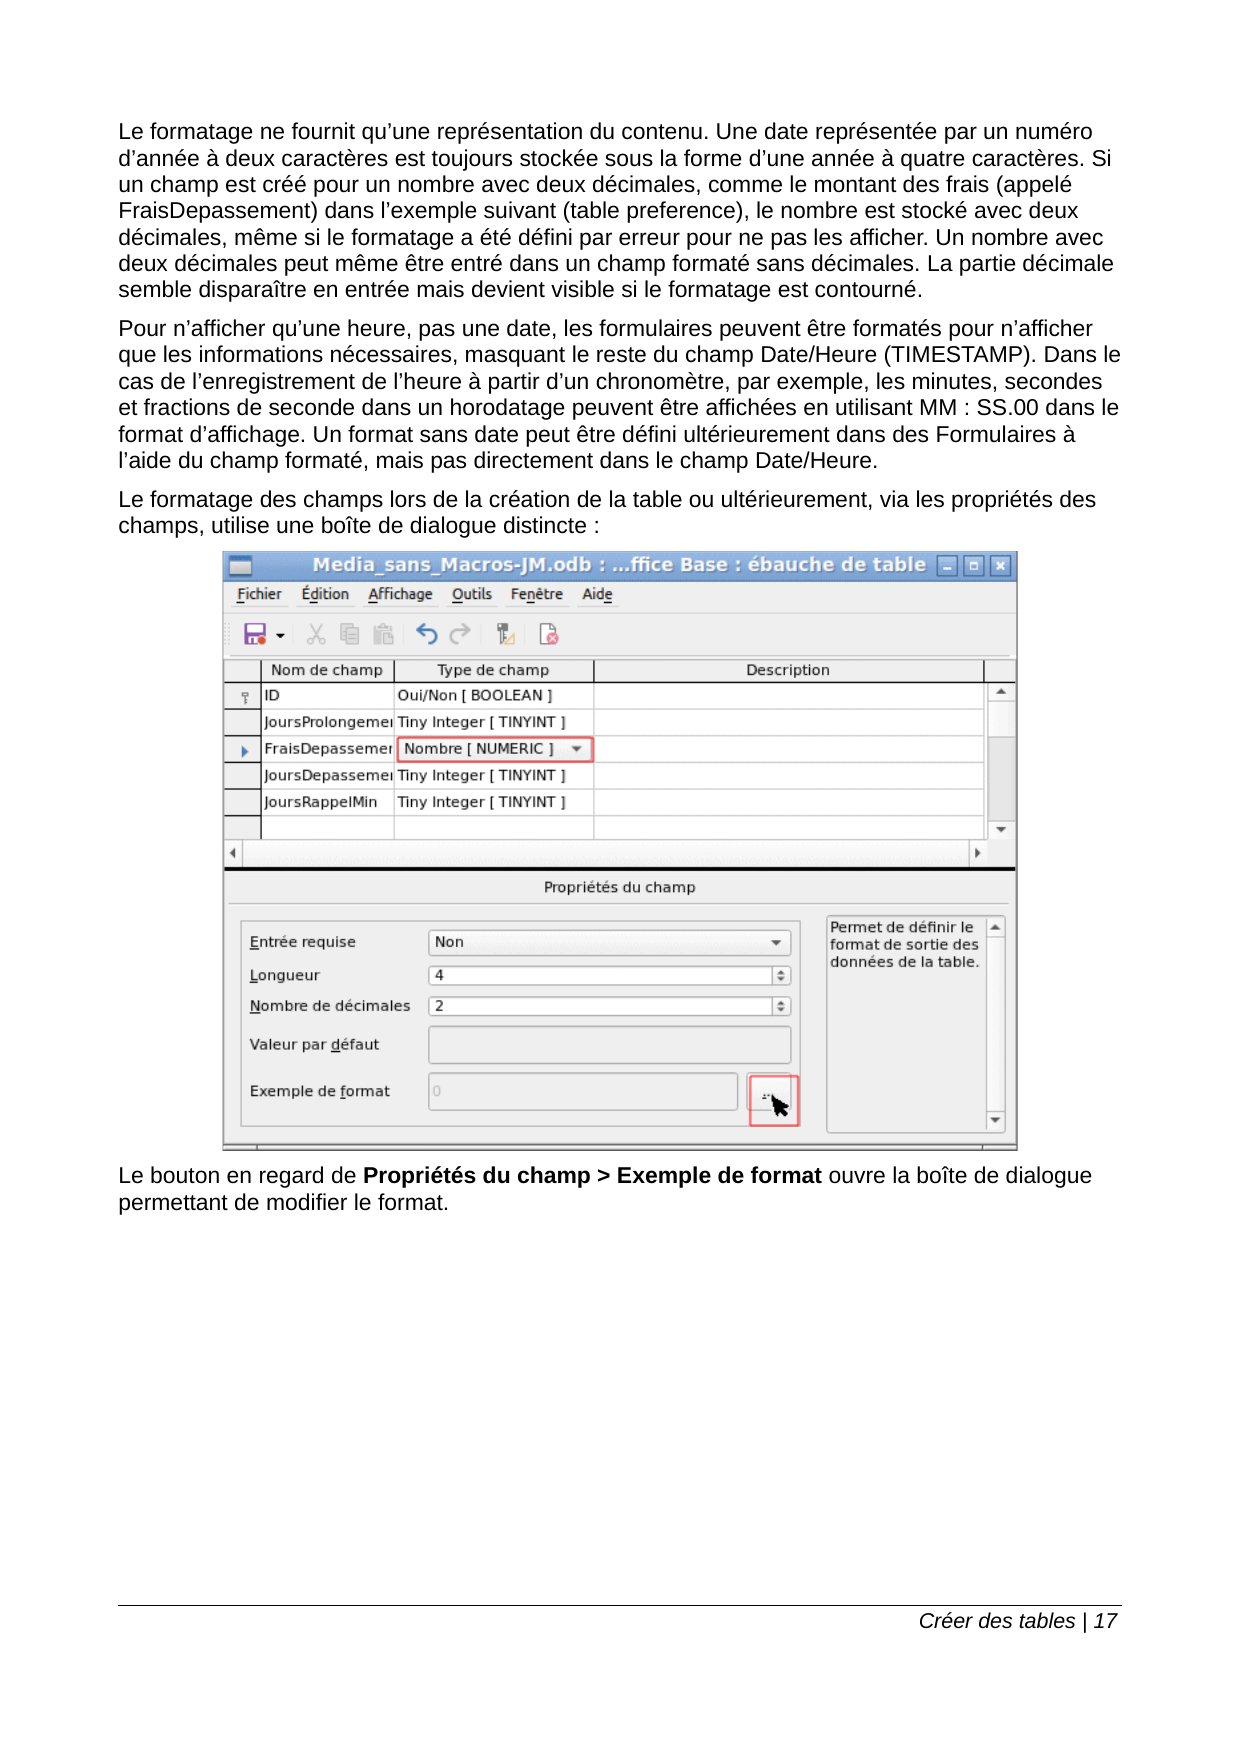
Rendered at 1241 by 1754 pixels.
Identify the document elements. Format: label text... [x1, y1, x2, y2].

text Pour n’afficher qu’une heure, pas une date, les formulaires peuvent être formatés pour n’afficher que les informations nécessaires, masquant le reste du champ Date/Heure (TIMESTAMP). Dans le cas de l’enregistrement de l’heure à partir d’un chronomètre, par exemple, les minutes, secondes et fractions de seconde dans un horodatage peuvent être affichées en utilisant MM : SS.00 dans le format d’affichage. Un format sans date peut être défini ultérieurement dans des Formulaires à l’aide du champ formaté, mais pas directement dans le champ Date/Heure. [118, 315, 1122, 473]
text Le formatage des champs lors de la création de la table ou ultérieurement, via les propriétés des champs, utilise une boîte de dialogue distincte : [118, 486, 1122, 538]
text Le bouton en regard de Propriétés du champ > Exemple de format ouvre la boîte de dialogue permettant de modifier le format. [118, 1162, 1122, 1215]
picture [222, 551, 1018, 1151]
